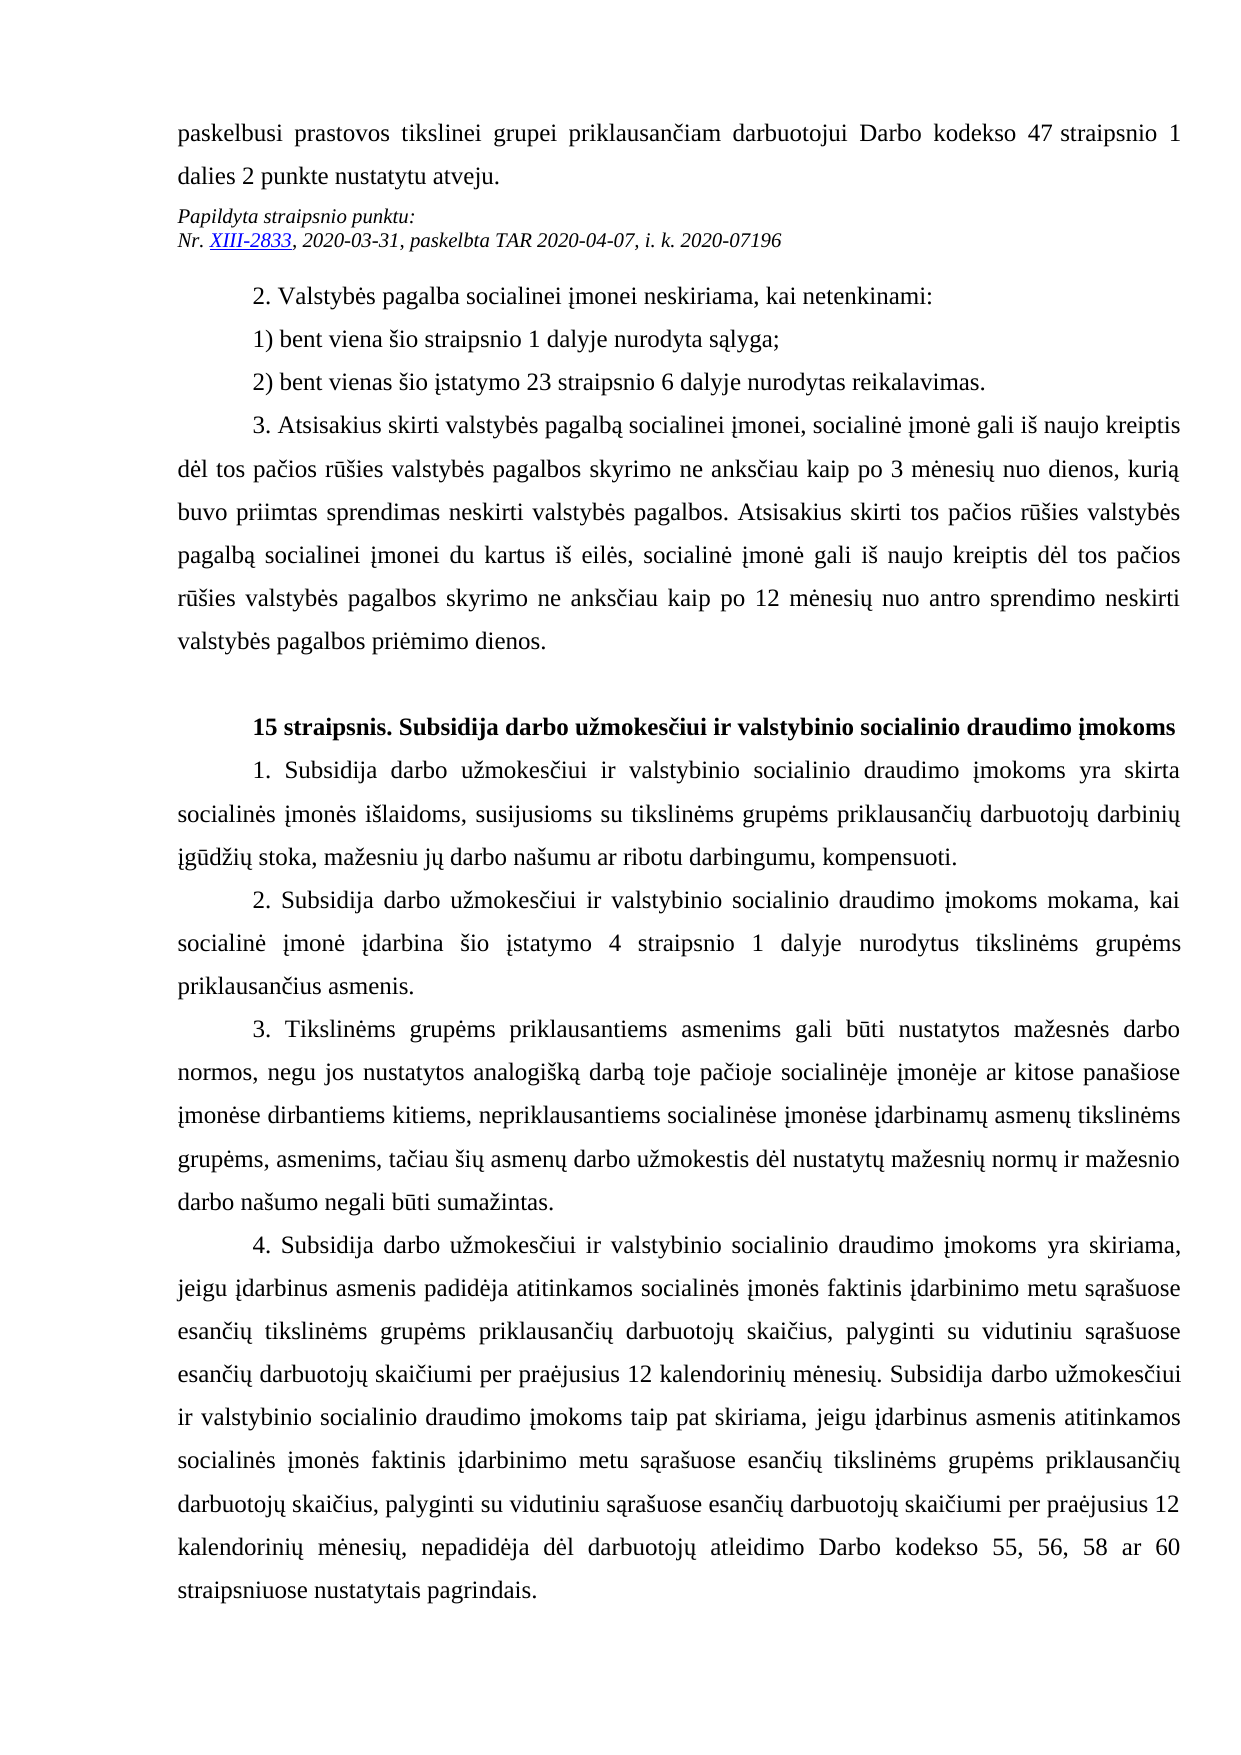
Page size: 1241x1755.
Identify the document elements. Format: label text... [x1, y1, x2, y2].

text 2. Valstybės pagalba socialinei įmonei neskiriama, kai netenkinami: [177, 281, 1181, 310]
text Papildyta straipsnio punktu: [177, 204, 1181, 228]
text 1) bent viena šio straipsnio 1 dalyje nurodyta sąlyga; [177, 324, 1181, 353]
text 3. Atsisakius skirti valstybės pagalbą socialinei įmonei, socialinė įmonė gali iš naujo kreiptis dėl tos pačios rūšies valstybės pagalbos skyrimo ne anksčiau kaip po 3 mėnesių nuo dienos, kurią buvo priimtas sprendimas neskirti valstybės pagalbos. Atsisakius skirti tos pačios rūšies valstybės pagalbą socialinei įmonei du kartus iš eilės, socialinė įmonė gali iš naujo kreiptis dėl tos pačios rūšies valstybės pagalbos skyrimo ne anksčiau kaip po 12 mėnesių nuo antro sprendimo neskirti valstybės pagalbos priėmimo dienos. [177, 411, 1181, 655]
text 15 straipsnis. Subsidija darbo užmokesčiui ir valstybinio socialinio draudimo įmokoms [252, 712, 1181, 741]
text 3. Tikslinėms grupėms priklausantiems asmenims gali būti nustatytos mažesnės darbo normos, negu jos nustatytos analogišką darbą toje pačioje socialinėje įmonėje ar kitose panašiose įmonėse dirbantiems kitiems, nepriklausantiems socialinėse įmonėse įdarbinamų asmenų tikslinėms grupėms, asmenims, tačiau šių asmenų darbo užmokestis dėl nustatytų mažesnių normų ir mažesnio darbo našumo negali būti sumažintas. [177, 1014, 1181, 1216]
text 1. Subsidija darbo užmokesčiui ir valstybinio socialinio draudimo įmokoms yra skirta socialinės įmonės išlaidoms, susijusioms su tikslinėms grupėms priklausančių darbuotojų darbinių įgūdžių stoka, mažesniu jų darbo našumu ar ribotu darbingumu, kompensuoti. [177, 756, 1181, 871]
text paskelbusi prastovos tikslinei grupei priklausančiam darbuotojui Darbo kodekso 47 straipsnio 1 dalies 2 punkte nustatytu atveju. [177, 118, 1181, 190]
text 2. Subsidija darbo užmokesčiui ir valstybinio socialinio draudimo įmokoms mokama, kai socialinė įmonė įdarbina šio įstatymo 4 straipsnio 1 dalyje nurodytus tikslinėms grupėms priklausančius asmenis. [177, 885, 1181, 1000]
text Nr. XIII-2833, 2020-03-31, paskelbta TAR 2020-04-07, i. k. 2020-07196 [177, 228, 1181, 252]
text 4. Subsidija darbo užmokesčiui ir valstybinio socialinio draudimo įmokoms yra skiriama, jeigu įdarbinus asmenis padidėja atitinkamos socialinės įmonės faktinis įdarbinimo metu sąrašuose esančių tikslinėms grupėms priklausančių darbuotojų skaičius, palyginti su vidutiniu sąrašuose esančių darbuotojų skaičiumi per praėjusius 12 kalendorinių mėnesių. Subsidija darbo užmokesčiui ir valstybinio socialinio draudimo įmokoms taip pat skiriama, jeigu įdarbinus asmenis atitinkamos socialinės įmonės faktinis įdarbinimo metu sąrašuose esančių tikslinėms grupėms priklausančių darbuotojų skaičius, palyginti su vidutiniu sąrašuose esančių darbuotojų skaičiumi per praėjusius 12 kalendorinių mėnesių, nepadidėja dėl darbuotojų atleidimo Darbo kodekso 55, 56, 58 ar 60 straipsniuose nustatytais pagrindais. [177, 1230, 1181, 1604]
text 2) bent vienas šio įstatymo 23 straipsnio 6 dalyje nurodytas reikalavimas. [177, 367, 1181, 396]
